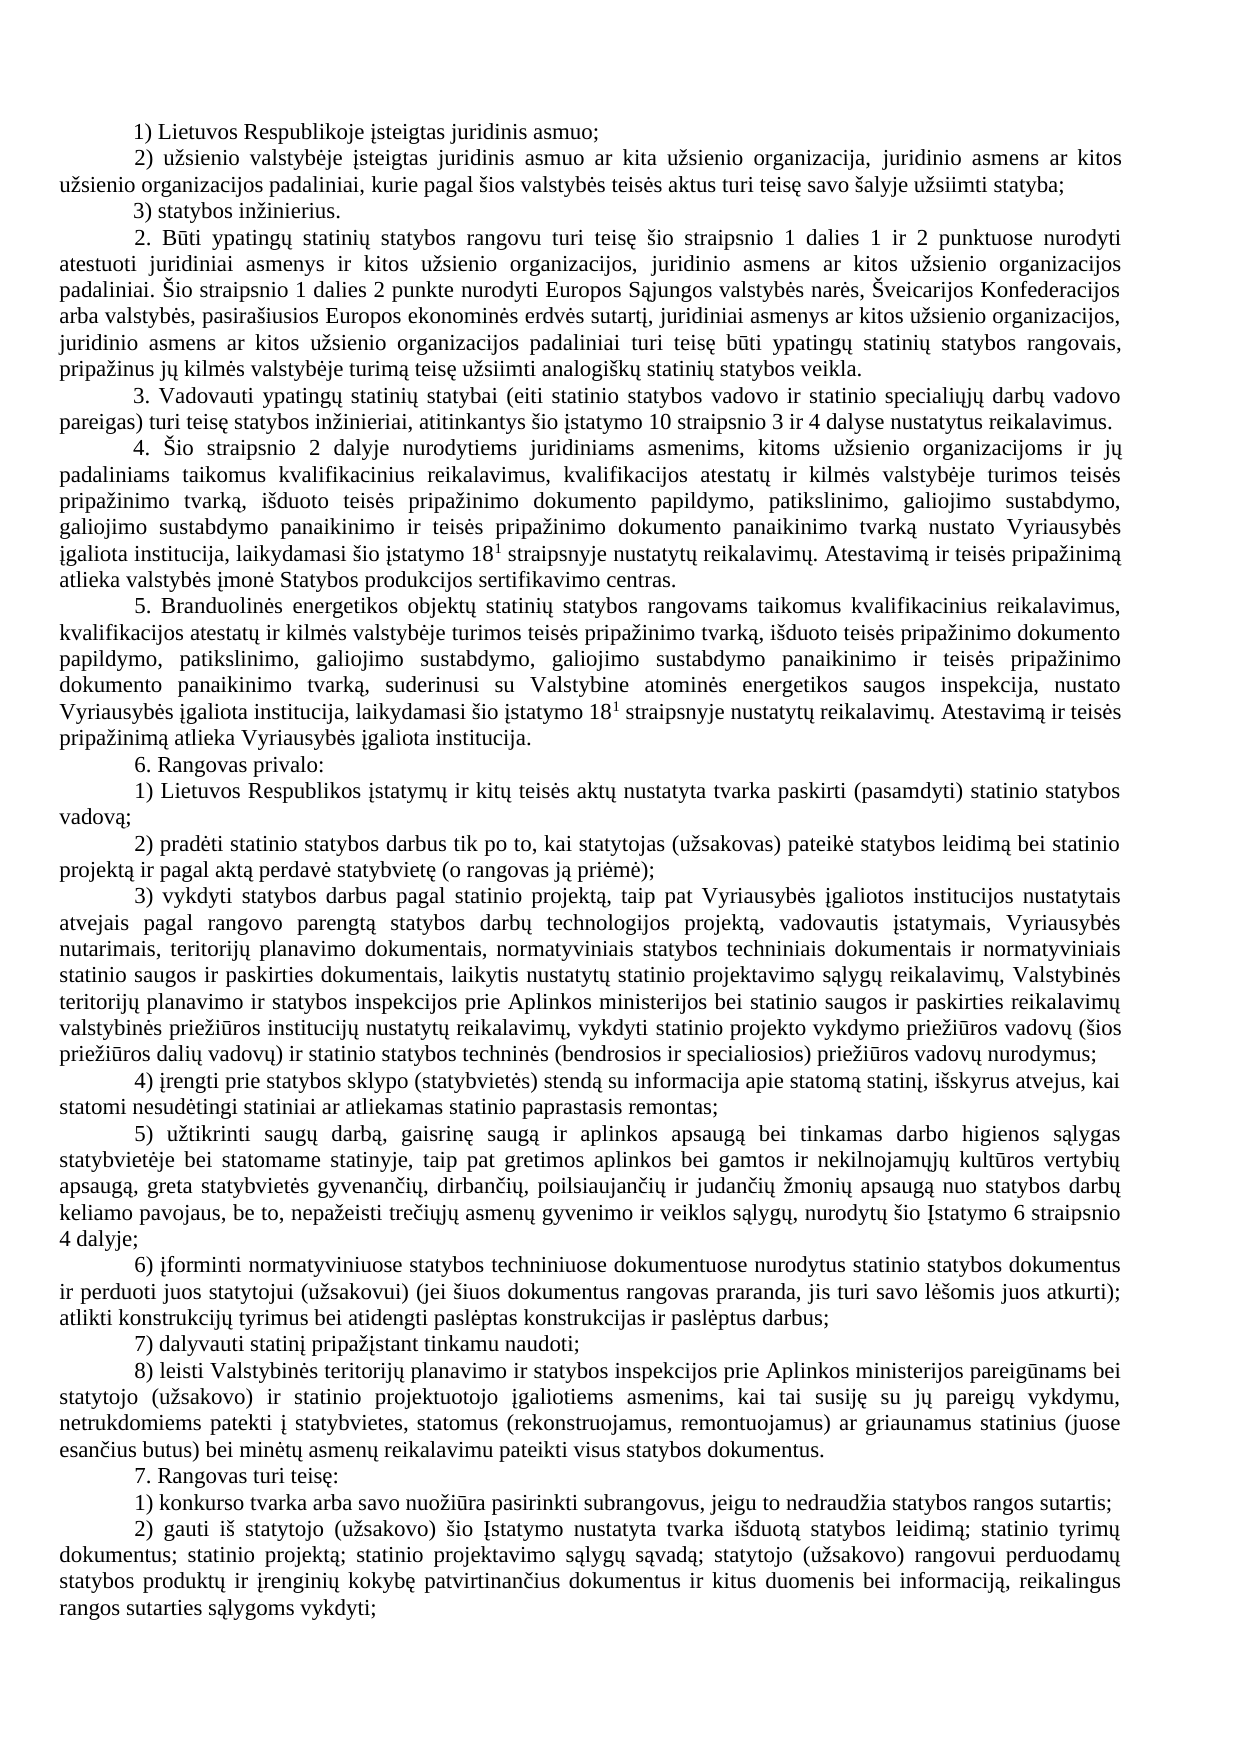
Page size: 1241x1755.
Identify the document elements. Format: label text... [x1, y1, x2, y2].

text 2) užsienio valstybėje įsteigtas juridinis asmuo ar kita užsienio organizacija, juridinio asmens ar kitos užsienio organizacijos padaliniai, kurie pagal šios valstybės teisės aktus turi teisę savo šalyje užsiimti statyba; [59, 144, 1122, 197]
text 4) įrengti prie statybos sklypo (statybvietės) stendą su informacija apie statomą statinį, išskyrus atvejus, kai statomi nesudėtingi statiniai ar atliekamas statinio paprastasis remontas; [59, 1067, 1122, 1119]
text 5. Branduolinės energetikos objektų statinių statybos rangovams taikomus kvalifikacinius reikalavimus, kvalifikacijos atestatų ir kilmės valstybėje turimos teisės pripažinimo tvarką, išduoto teisės pripažinimo dokumento papildymo, patikslinimo, galiojimo sustabdymo, galiojimo sustabdymo panaikinimo ir teisės pripažinimo dokumento panaikinimo tvarką, suderinusi su Valstybine atominės energetikos saugos inspekcija, nustato Vyriausybės įgaliota institucija, laikydamasi šio įstatymo 181 straipsnyje nustatytų reikalavimų. Atestavimą ir teisės pripažinimą atlieka Vyriausybės įgaliota institucija. [59, 592, 1122, 751]
text 7. Rangovas turi teisę: [59, 1462, 1122, 1488]
text 3. Vadovauti ypatingų statinių statybai (eiti statinio statybos vadovo ir statinio specialiųjų darbų vadovo pareigas) turi teisę statybos inžinieriai, atitinkantys šio įstatymo 10 straipsnio 3 ir 4 dalyse nustatytus reikalavimus. [59, 382, 1122, 434]
text 5) užtikrinti saugų darbą, gaisrinę saugą ir aplinkos apsaugą bei tinkamas darbo higienos sąlygas statybvietėje bei statomame statinyje, taip pat gretimos aplinkos bei gamtos ir nekilnojamųjų kultūros vertybių apsaugą, greta statybvietės gyvenančių, dirbančių, poilsiaujančių ir judančių žmonių apsaugą nuo statybos darbų keliamo pavojaus, be to, nepažeisti trečiųjų asmenų gyvenimo ir veiklos sąlygų, nurodytų šio Įstatymo 6 straipsnio 4 dalyje; [59, 1119, 1122, 1251]
text 4. Šio straipsnio 2 dalyje nurodytiems juridiniams asmenims, kitoms užsienio organizacijoms ir jų padaliniams taikomus kvalifikacinius reikalavimus, kvalifikacijos atestatų ir kilmės valstybėje turimos teisės pripažinimo tvarką, išduoto teisės pripažinimo dokumento papildymo, patikslinimo, galiojimo sustabdymo, galiojimo sustabdymo panaikinimo ir teisės pripažinimo dokumento panaikinimo tvarką nustato Vyriausybės įgaliota institucija, laikydamasi šio įstatymo 181 straipsnyje nustatytų reikalavimų. Atestavimą ir teisės pripažinimą atlieka valstybės įmonė Statybos produkcijos sertifikavimo centras. [59, 434, 1122, 592]
text 1) konkurso tvarka arba savo nuožiūra pasirinkti subrangovus, jeigu to nedraudžia statybos rangos sutartis; [59, 1488, 1122, 1515]
text 2) gauti iš statytojo (užsakovo) šio Įstatymo nustatyta tvarka išduotą statybos leidimą; statinio tyrimų dokumentus; statinio projektą; statinio projektavimo sąlygų sąvadą; statytojo (užsakovo) rangovui perduodamų statybos produktų ir įrenginių kokybę patvirtinančius dokumentus ir kitus duomenis bei informaciją, reikalingus rangos sutarties sąlygoms vykdyti; [59, 1515, 1122, 1620]
text 3) statybos inžinierius. [59, 197, 1122, 223]
text 2) pradėti statinio statybos darbus tik po to, kai statytojas (užsakovas) pateikė statybos leidimą bei statinio projektą ir pagal aktą perdavė statybvietę (o rangovas ją priėmė); [59, 830, 1122, 882]
text 8) leisti Valstybinės teritorijų planavimo ir statybos inspekcijos prie Aplinkos ministerijos pareigūnams bei statytojo (užsakovo) ir statinio projektuotojo įgaliotiems asmenims, kai tai susiję su jų pareigų vykdymu, netrukdomiems patekti į statybvietes, statomus (rekonstruojamus, remontuojamus) ar griaunamus statinius (juose esančius butus) bei minėtų asmenų reikalavimu pateikti visus statybos dokumentus. [59, 1357, 1122, 1462]
text 6) įforminti normatyviniuose statybos techniniuose dokumentuose nurodytus statinio statybos dokumentus ir perduoti juos statytojui (užsakovui) (jei šiuos dokumentus rangovas praranda, jis turi savo lėšomis juos atkurti); atlikti konstrukcijų tyrimus bei atidengti paslėptas konstrukcijas ir paslėptus darbus; [59, 1251, 1122, 1330]
text 7) dalyvauti statinį pripažįstant tinkamu naudoti; [59, 1330, 1122, 1357]
text 1) Lietuvos Respublikoje įsteigtas juridinis asmuo; [59, 118, 1122, 144]
text 6. Rangovas privalo: [59, 751, 1122, 777]
text 1) Lietuvos Respublikos įstatymų ir kitų teisės aktų nustatyta tvarka paskirti (pasamdyti) statinio statybos vadovą; [59, 777, 1122, 830]
text 2. Būti ypatingų statinių statybos rangovu turi teisę šio straipsnio 1 dalies 1 ir 2 punktuose nurodyti atestuoti juridiniai asmenys ir kitos užsienio organizacijos, juridinio asmens ar kitos užsienio organizacijos padaliniai. Šio straipsnio 1 dalies 2 punkte nurodyti Europos Sąjungos valstybės narės, Šveicarijos Konfederacijos arba valstybės, pasirašiusios Europos ekonominės erdvės sutartį, juridiniai asmenys ar kitos užsienio organizacijos, juridinio asmens ar kitos užsienio organizacijos padaliniai turi teisę būti ypatingų statinių statybos rangovais, pripažinus jų kilmės valstybėje turimą teisę užsiimti analogiškų statinių statybos veikla. [59, 223, 1122, 382]
text 3) vykdyti statybos darbus pagal statinio projektą, taip pat Vyriausybės įgaliotos institucijos nustatytais atvejais pagal rangovo parengtą statybos darbų technologijos projektą, vadovautis įstatymais, Vyriausybės nutarimais, teritorijų planavimo dokumentais, normatyviniais statybos techniniais dokumentais ir normatyviniais statinio saugos ir paskirties dokumentais, laikytis nustatytų statinio projektavimo sąlygų reikalavimų, Valstybinės teritorijų planavimo ir statybos inspekcijos prie Aplinkos ministerijos bei statinio saugos ir paskirties reikalavimų valstybinės priežiūros institucijų nustatytų reikalavimų, vykdyti statinio projekto vykdymo priežiūros vadovų (šios priežiūros dalių vadovų) ir statinio statybos techninės (bendrosios ir specialiosios) priežiūros vadovų nurodymus; [59, 882, 1122, 1067]
